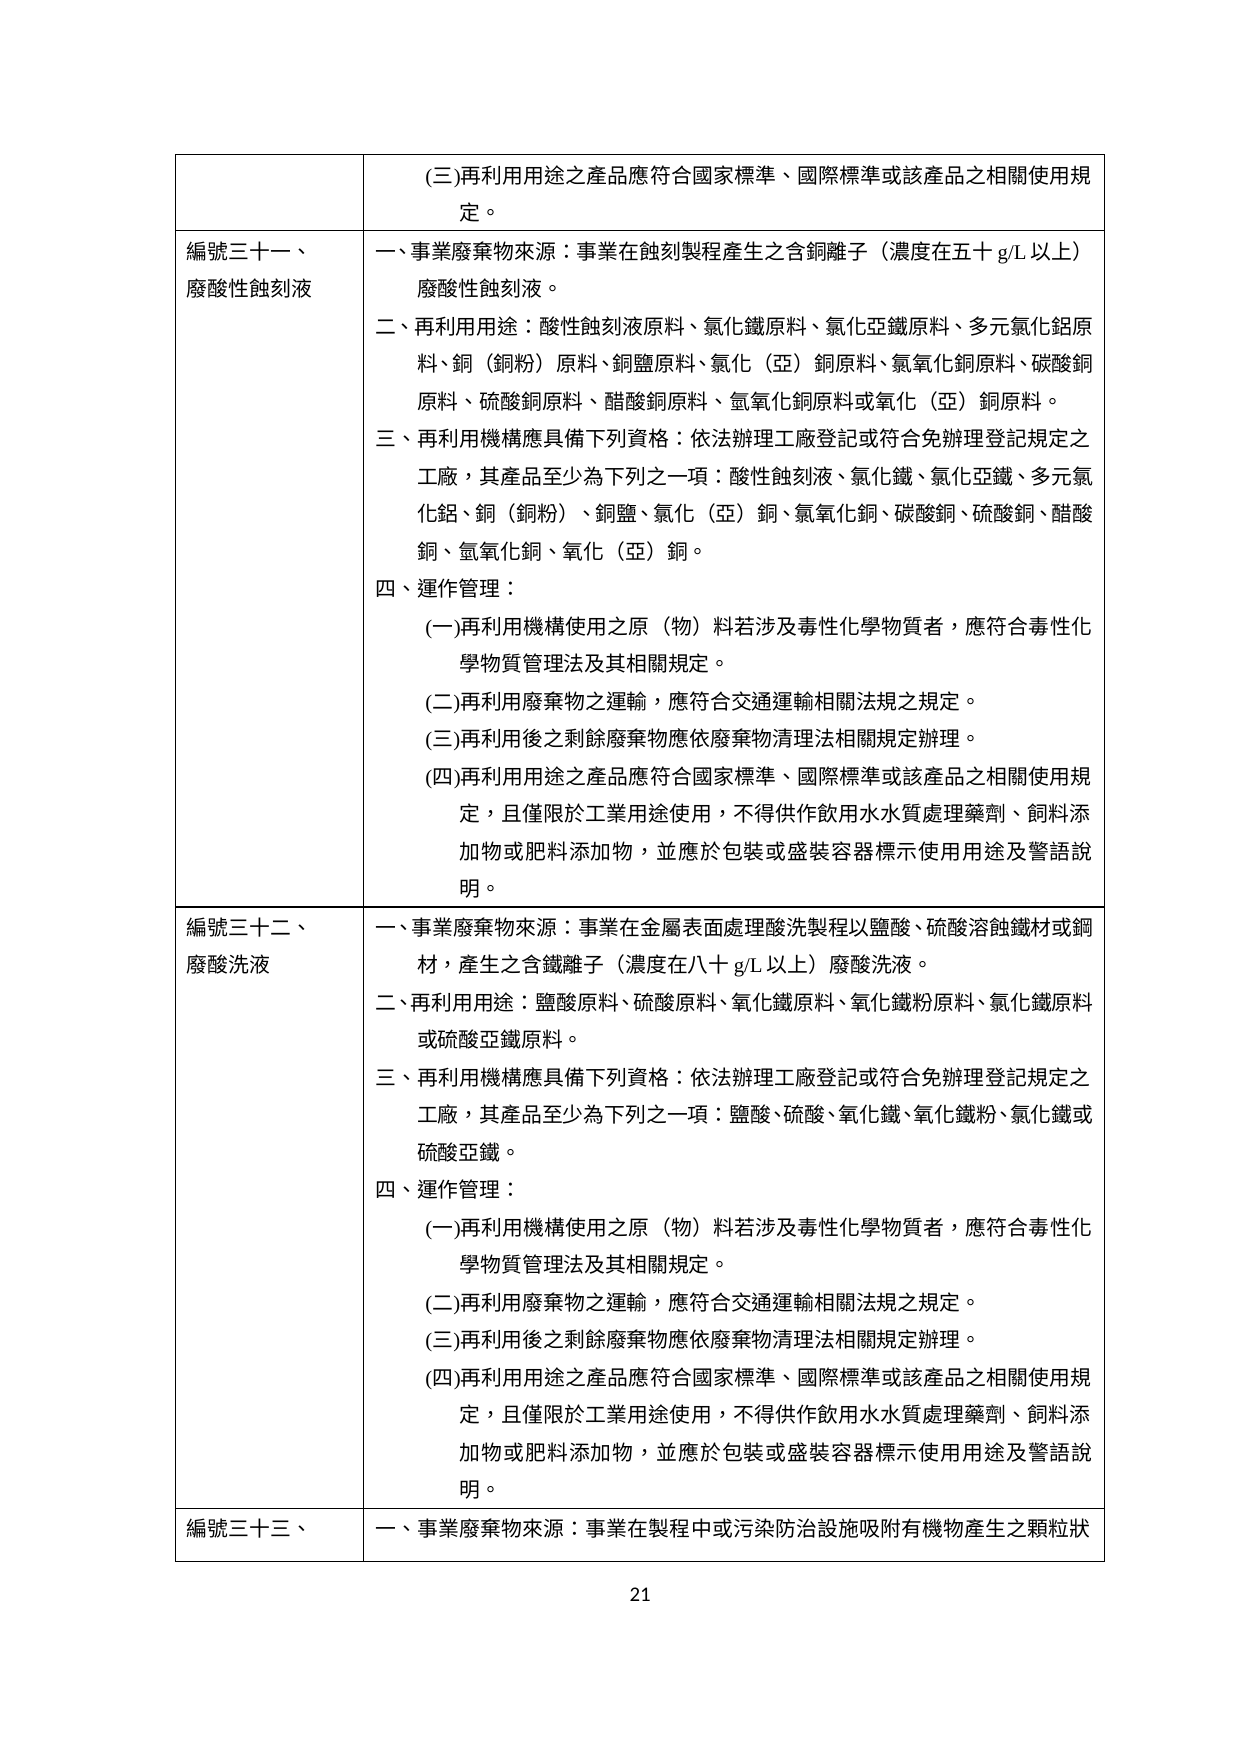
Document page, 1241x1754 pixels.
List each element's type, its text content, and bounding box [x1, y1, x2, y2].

table_cell (三)再利用用途之產品應符合國家標準、國際標準或該產品之相關使用規定。 [364, 155, 1104, 230]
table_cell 編號三十一、 廢酸性蝕刻液 [176, 231, 363, 906]
table_cell 一、事業廢棄物來源：事業在製程中或污染防治設施吸附有機物產生之顆粒狀 [364, 1509, 1104, 1561]
table_cell 編號三十二、 廢酸洗液 [176, 908, 363, 1507]
table_cell 一、事業廢棄物來源：事業在金屬表面處理酸洗製程以鹽酸、硫酸溶蝕鐵材或鋼材，產生之含鐵離子（濃度在八十g/L以上）廢酸洗液。 二、再利用用途：鹽酸原料、硫酸原料、氧化鐵原料、氧化鐵粉原料、氯化鐵原料或硫酸亞鐵原料。 三、再利用機構應具備下列資格：依法辦理工廠登記或符合免辦理登記規定之工廠，其產品至少為下列之一項：鹽酸、硫酸、氧化鐵、氧化鐵粉、氯化鐵或硫酸亞鐵。 四、運作管理： (一)再利用機構使用之原（物）料若涉及毒性化學物質者，應符合毒性化學物質管理法及其相關規定。 (二)再利用廢棄物之運輸，應符合交通運輸相關法規之規定。 (三)再利用後之剩餘廢棄物應依廢棄物清理法相關規定辦理。 (四)再利用用途之產品應符合國家標準、國際標準或該產品之相關使用規定，且僅限於工業用途使用，不得供作飲用水水質處理藥劑、飼料添加物或肥料添加物，並應於包裝或盛裝容器標示使用用途及警語說明。 [364, 908, 1104, 1507]
table_cell [176, 155, 363, 230]
table_cell 編號三十三、 [176, 1509, 363, 1561]
table_cell 一、事業廢棄物來源：事業在蝕刻製程產生之含銅離子（濃度在五十g/L以上）廢酸性蝕刻液。 二、再利用用途：酸性蝕刻液原料、氯化鐵原料、氯化亞鐵原料、多元氯化鋁原料、銅（銅粉）原料、銅鹽原料、氯化（亞）銅原料、氯氧化銅原料、碳酸銅原料、硫酸銅原料、醋酸銅原料、氫氧化銅原料或氧化（亞）銅原料。 三、再利用機構應具備下列資格：依法辦理工廠登記或符合免辦理登記規定之工廠，其產品至少為下列之一項：酸性蝕刻液、氯化鐵、氯化亞鐵、多元氯化鋁、銅（銅粉）、銅鹽、氯化（亞）銅、氯氧化銅、碳酸銅、硫酸銅、醋酸銅、氫氧化銅、氧化（亞）銅。 四、運作管理： (一)再利用機構使用之原（物）料若涉及毒性化學物質者，應符合毒性化學物質管理法及其相關規定。 (二)再利用廢棄物之運輸，應符合交通運輸相關法規之規定。 (三)再利用後之剩餘廢棄物應依廢棄物清理法相關規定辦理。 (四)再利用用途之產品應符合國家標準、國際標準或該產品之相關使用規定，且僅限於工業用途使用，不得供作飲用水水質處理藥劑、飼料添加物或肥料添加物，並應於包裝或盛裝容器標示使用用途及警語說明。 [364, 231, 1104, 906]
